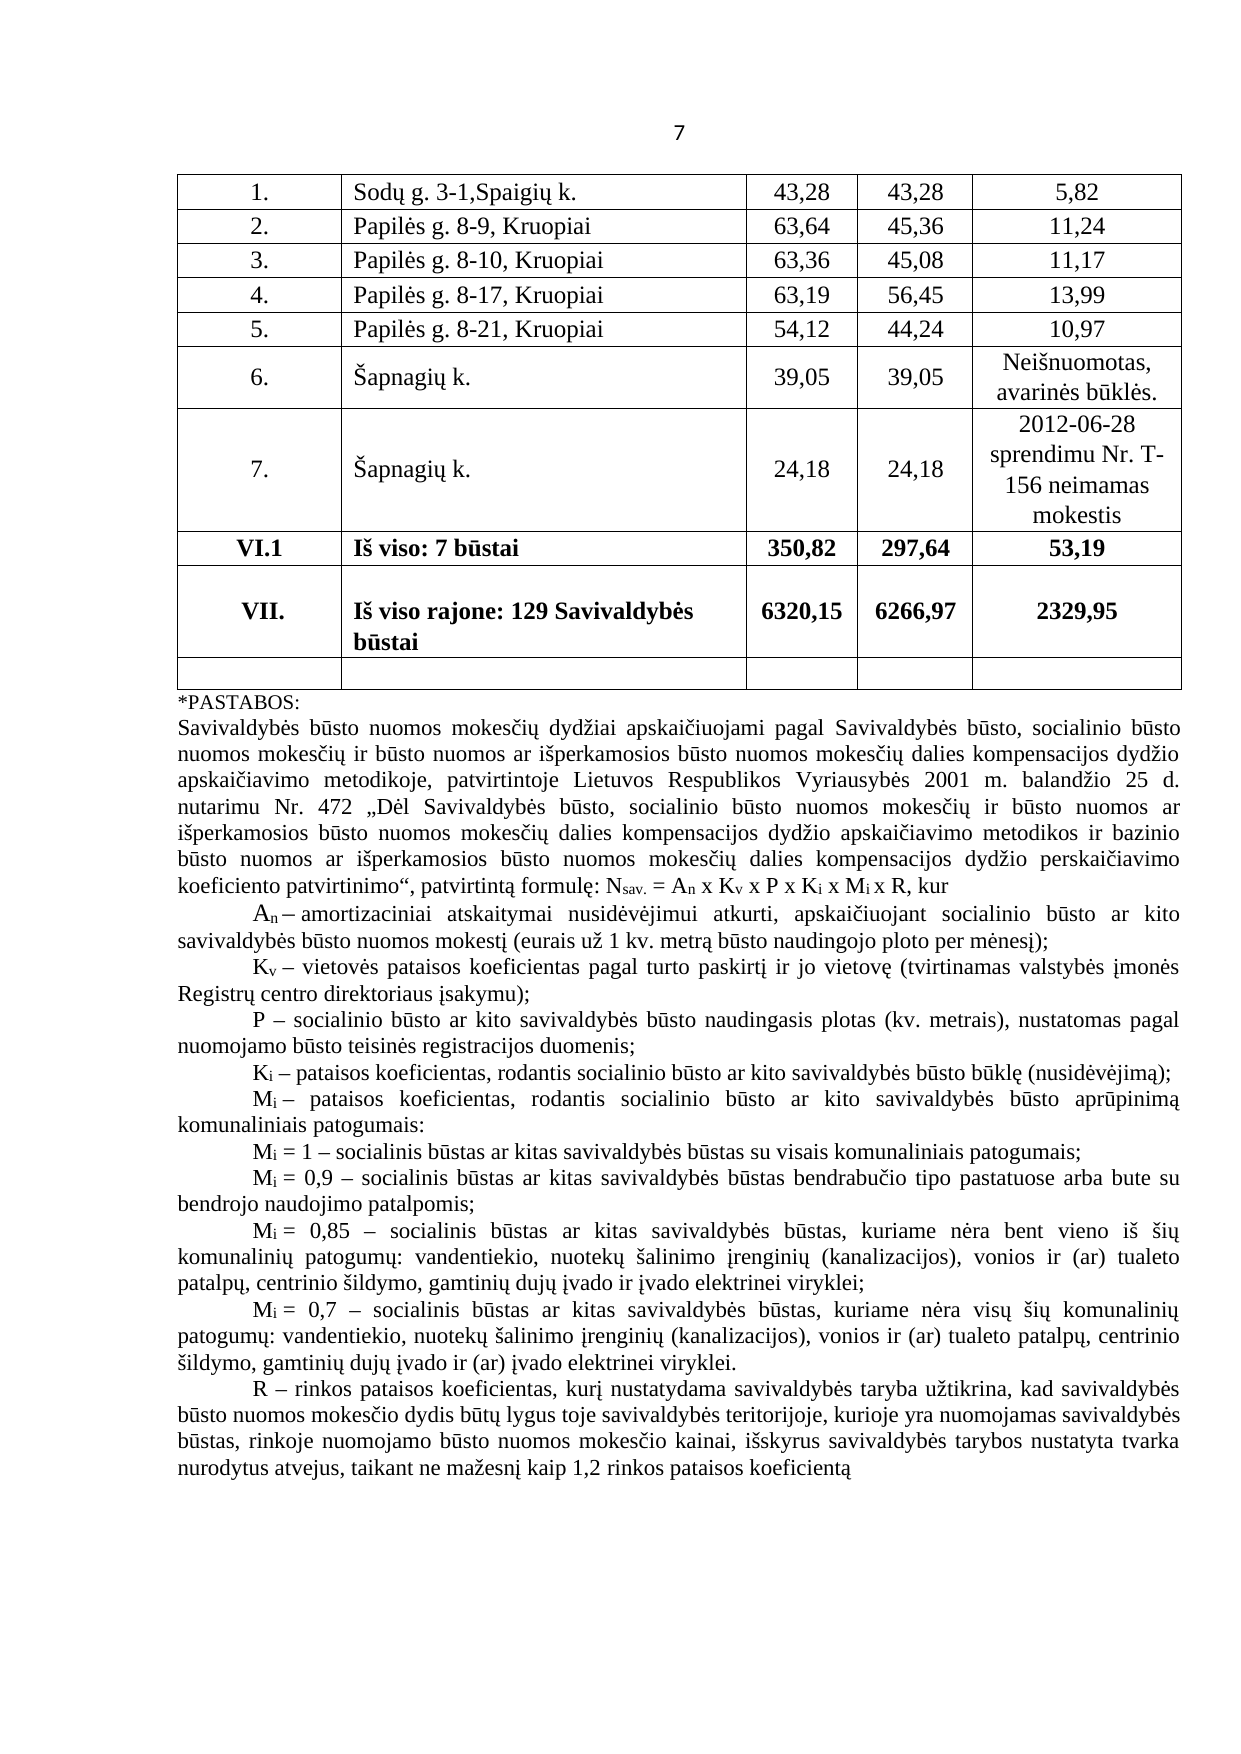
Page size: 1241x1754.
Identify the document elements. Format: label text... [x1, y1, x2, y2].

table_cell VII. [178, 566, 341, 657]
table_cell 63,19 [747, 278, 857, 312]
table_cell Papilės g. 8-21, Kruopiai [342, 313, 746, 346]
table_cell 44,24 [858, 313, 972, 346]
text Mi – pataisos koeficientas, rodantis socialinio būsto ar kito savivaldybės būsto aprūpinimą komunaliniais patogumais: [177, 1085, 1181, 1138]
table_cell [858, 658, 972, 688]
text Mi = 1 – socialinis būstas ar kitas savivaldybės būstas su visais komunaliniais patogumais; [177, 1138, 1181, 1164]
table_cell 56,45 [858, 278, 972, 312]
table_cell 45,08 [858, 244, 972, 277]
table_cell [747, 658, 857, 688]
table_cell 39,05 [747, 347, 857, 408]
table_cell 1. [178, 175, 341, 208]
table_cell 2. [178, 210, 341, 243]
table_cell 11,17 [973, 244, 1181, 277]
table_cell 5. [178, 313, 341, 346]
text Ki – pataisos koeficientas, rodantis socialinio būsto ar kito savivaldybės būsto būklę (nusidėvėjimą); [177, 1059, 1181, 1085]
text Mi = 0,7 – socialinis būstas ar kitas savivaldybės būstas, kuriame nėra visų šių komunalinių patogumų: vandentiekio, nuotekų šalinimo įrenginių (kanalizacijos), vonios ir (ar) tualeto patalpų, centrinio šildymo, gamtinių dujų įvado ir (ar) įvado elektrinei viryklei. [177, 1296, 1181, 1375]
text Mi = 0,85 – socialinis būstas ar kitas savivaldybės būstas, kuriame nėra bent vieno iš šių komunalinių patogumų: vandentiekio, nuotekų šalinimo įrenginių (kanalizacijos), vonios ir (ar) tualeto patalpų, centrinio šildymo, gamtinių dujų įvado ir įvado elektrinei viryklei; [177, 1217, 1181, 1296]
table_cell 43,28 [858, 175, 972, 208]
table_cell 297,64 [858, 532, 972, 565]
table_cell Neišnuomotas, avarinės būklės. [973, 347, 1181, 408]
table_cell 5,82 [973, 175, 1181, 208]
table_cell [342, 658, 746, 688]
table_cell 6266,97 [858, 566, 972, 657]
table_cell 3. [178, 244, 341, 277]
table_cell 6320,15 [747, 566, 857, 657]
table_cell 350,82 [747, 532, 857, 565]
text Kv – vietovės pataisos koeficientas pagal turto paskirtį ir jo vietovę (tvirtinamas valstybės įmonės Registrų centro direktoriaus įsakymu); [177, 953, 1181, 1006]
table_cell 45,36 [858, 210, 972, 243]
table_cell 39,05 [858, 347, 972, 408]
table_cell Iš viso: 7 būstai [342, 532, 746, 565]
text Mi = 0,9 – socialinis būstas ar kitas savivaldybės būstas bendrabučio tipo pastatuose arba bute su bendrojo naudojimo patalpomis; [177, 1164, 1181, 1217]
table_cell 10,97 [973, 313, 1181, 346]
table_cell Sodų g. 3-1,Spaigių k. [342, 175, 746, 208]
table_cell 13,99 [973, 278, 1181, 312]
table_cell 7. [178, 409, 341, 531]
table_cell Papilės g. 8-17, Kruopiai [342, 278, 746, 312]
table_cell Papilės g. 8-10, Kruopiai [342, 244, 746, 277]
table_cell 24,18 [747, 409, 857, 531]
table_cell VI.1 [178, 532, 341, 565]
table_cell 43,28 [747, 175, 857, 208]
text R – rinkos pataisos koeficientas, kurį nustatydama savivaldybės taryba užtikrina, kad savivaldybės būsto nuomos mokesčio dydis būtų lygus toje savivaldybės teritorijoje, kurioje yra nuomojamas savivaldybės būstas, rinkoje nuomojamo būsto nuomos mokesčio kainai, išskyrus savivaldybės tarybos nustatyta tvarka nurodytus atvejus, taikant ne mažesnį kaip 1,2 rinkos pataisos koeficientą [177, 1375, 1181, 1480]
table_cell 24,18 [858, 409, 972, 531]
table_cell 53,19 [973, 532, 1181, 565]
table_cell 6. [178, 347, 341, 408]
table_cell [973, 658, 1181, 688]
table_cell 11,24 [973, 210, 1181, 243]
table_cell Iš viso rajone: 129 Savivaldybės būstai [342, 566, 746, 657]
table_cell Šapnagių k. [342, 347, 746, 408]
table_cell 63,36 [747, 244, 857, 277]
table_cell 54,12 [747, 313, 857, 346]
table_cell 4. [178, 278, 341, 312]
table_cell 2329,95 [973, 566, 1181, 657]
table_cell 2012-06-28 sprendimu Nr. T-156 neimamas mokestis [973, 409, 1181, 531]
text *PASTABOS: [177, 690, 1181, 714]
text P – socialinio būsto ar kito savivaldybės būsto naudingasis plotas (kv. metrais), nustatomas pagal nuomojamo būsto teisinės registracijos duomenis; [177, 1006, 1181, 1059]
text Savivaldybės būsto nuomos mokesčių dydžiai apskaičiuojami pagal Savivaldybės būsto, socialinio būsto nuomos mokesčių ir būsto nuomos ar išperkamosios būsto nuomos mokesčių dalies kompensacijos dydžio apskaičiavimo metodikoje, patvirtintoje Lietuvos Respublikos Vyriausybės 2001 m. balandžio 25 d. nutarimu Nr. 472 „Dėl Savivaldybės būsto, socialinio būsto nuomos mokesčių ir būsto nuomos ar išperkamosios būsto nuomos mokesčių dalies kompensacijos dydžio apskaičiavimo metodikos ir bazinio būsto nuomos ar išperkamosios būsto nuomos mokesčių dalies kompensacijos dydžio perskaičiavimo koeficiento patvirtinimo“, patvirtintą formulę: Nsav. = An x Kv x P x Ki x Mi x R, kur [177, 714, 1181, 898]
table_cell Papilės g. 8-9, Kruopiai [342, 210, 746, 243]
text An – amortizaciniai atskaitymai nusidėvėjimui atkurti, apskaičiuojant socialinio būsto ar kito savivaldybės būsto nuomos mokestį (eurais už 1 kv. metrą būsto naudingojo ploto per mėnesį); [177, 898, 1181, 953]
table_cell 63,64 [747, 210, 857, 243]
table_cell [178, 658, 341, 688]
table_cell Šapnagių k. [342, 409, 746, 531]
